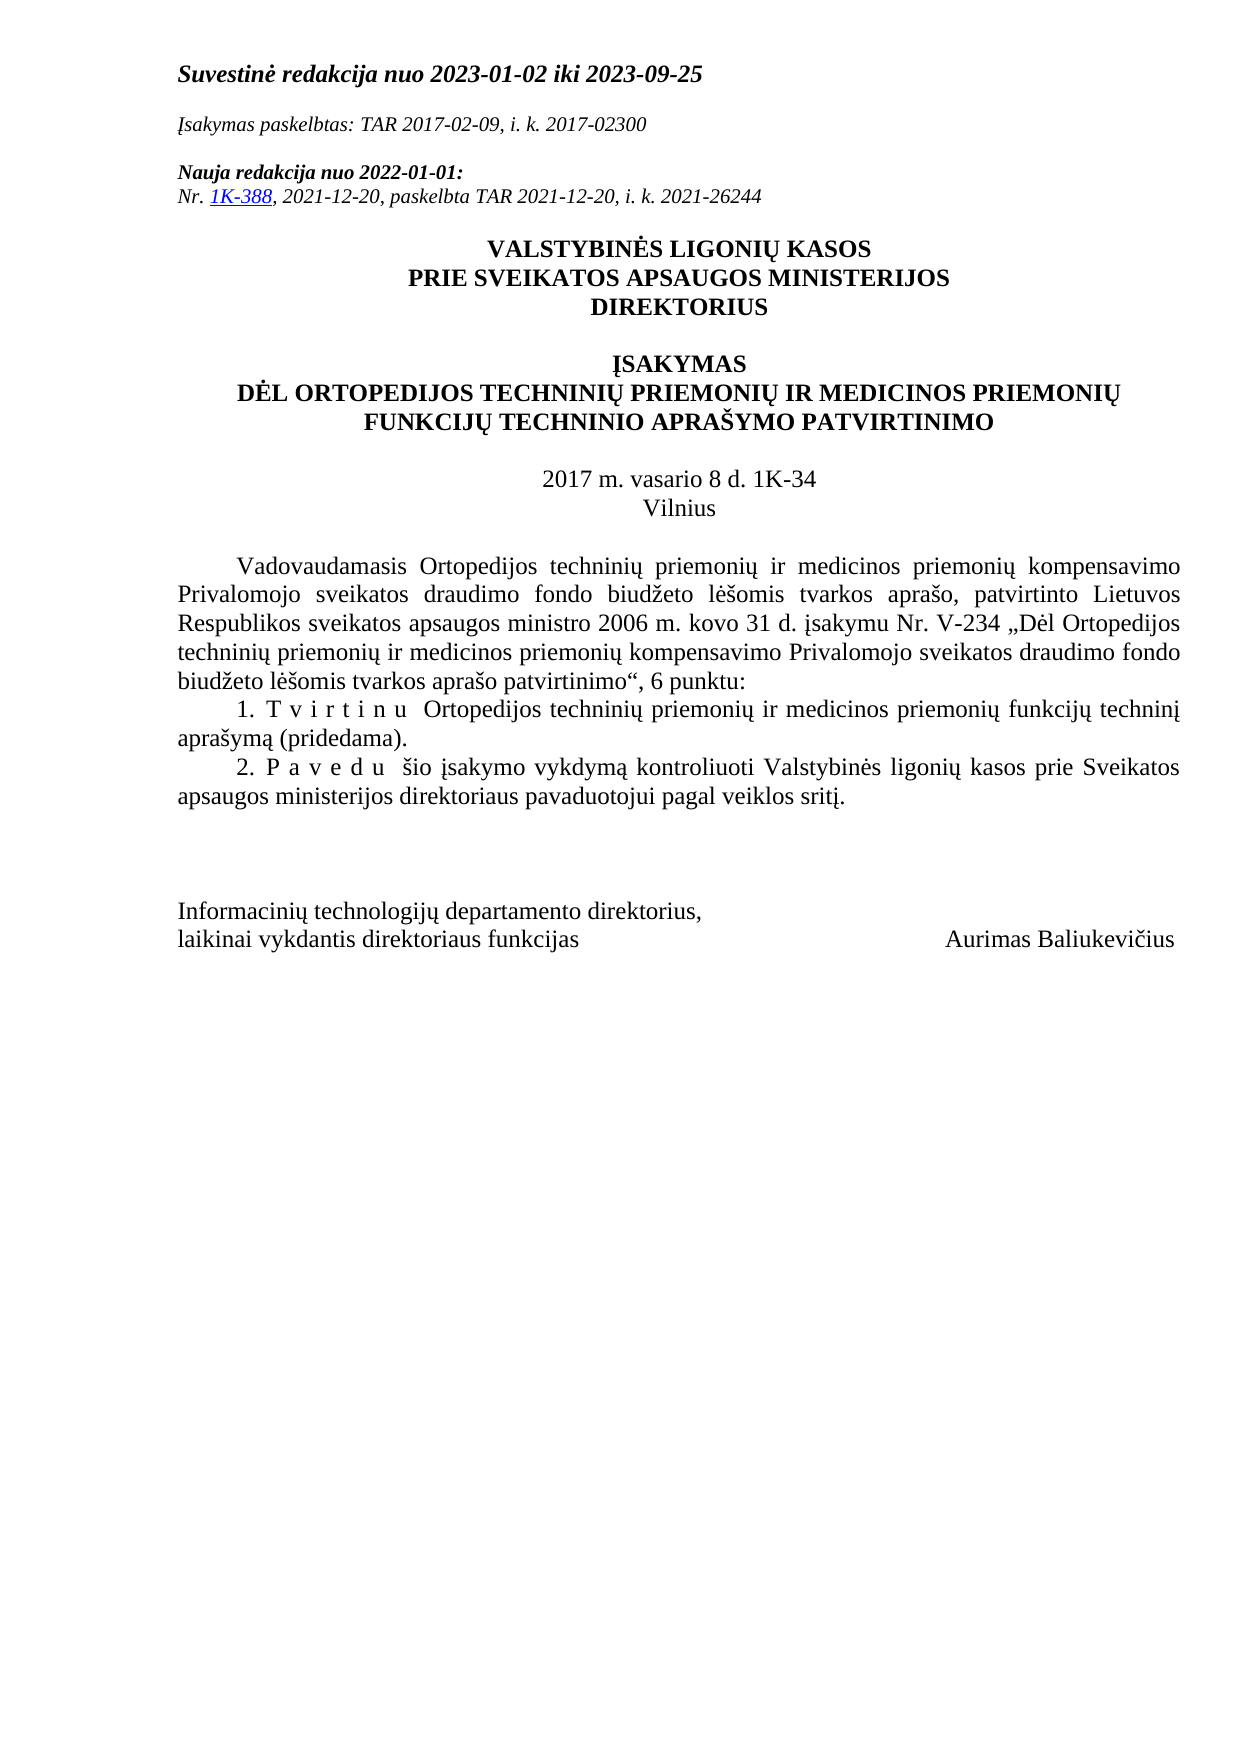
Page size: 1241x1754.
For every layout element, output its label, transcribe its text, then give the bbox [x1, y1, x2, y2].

text PRIE SVEIKATOS APSAUGOS MINISTERIJOS [177, 263, 1181, 292]
text Įsakymas paskelbtas: TAR 2017-02-09, i. k. 2017-02300 [177, 112, 1181, 136]
text ĮSAKYMAS [177, 349, 1181, 378]
text Suvestinė redakcija nuo 2023-01-02 iki 2023-09-25 [177, 59, 1181, 88]
text 2. P a v e d u šio įsakymo vykdymą kontroliuoti Valstybinės ligonių kasos prie Sveikatos apsaugos ministerijos direktoriaus pavaduotojui pagal veiklos sritį. [177, 752, 1181, 809]
text 2017 m. vasario 8 d. 1K-34 [177, 464, 1181, 493]
text Nr. 1K-388, 2021-12-20, paskelbta TAR 2021-12-20, i. k. 2021-26244 [177, 184, 1181, 208]
text 1. T v i r t i n u Ortopedijos techninių priemonių ir medicinos priemonių funkcijų techninį aprašymą (pridedama). [177, 694, 1181, 752]
text Informacinių technologijų departamento direktorius, [177, 896, 1181, 924]
text Vilnius [177, 493, 1181, 522]
text DĖL ORTOPEDIJOS TECHNINIŲ PRIEMONIŲ IR MEDICINOS PRIEMONIŲ FUNKCIJŲ TECHNINIO APRAŠYMO PATVIRTINIMO [177, 378, 1181, 436]
text DIREKTORIUS [177, 292, 1181, 321]
text Nauja redakcija nuo 2022-01-01: [177, 160, 1181, 184]
text laikinai vykdantis direktoriaus funkcijas Aurimas Baliukevičius [177, 924, 1181, 953]
text Vadovaudamasis Ortopedijos techninių priemonių ir medicinos priemonių kompensavimo Privalomojo sveikatos draudimo fondo biudžeto lėšomis tvarkos aprašo, patvirtinto Lietuvos Respublikos sveikatos apsaugos ministro 2006 m. kovo 31 d. įsakymu Nr. V-234 „Dėl Ortopedijos techninių priemonių ir medicinos priemonių kompensavimo Privalomojo sveikatos draudimo fondo biudžeto lėšomis tvarkos aprašo patvirtinimo“, 6 punktu: [177, 551, 1181, 694]
text VALSTYBINĖS LIGONIŲ KASOS [177, 234, 1181, 263]
